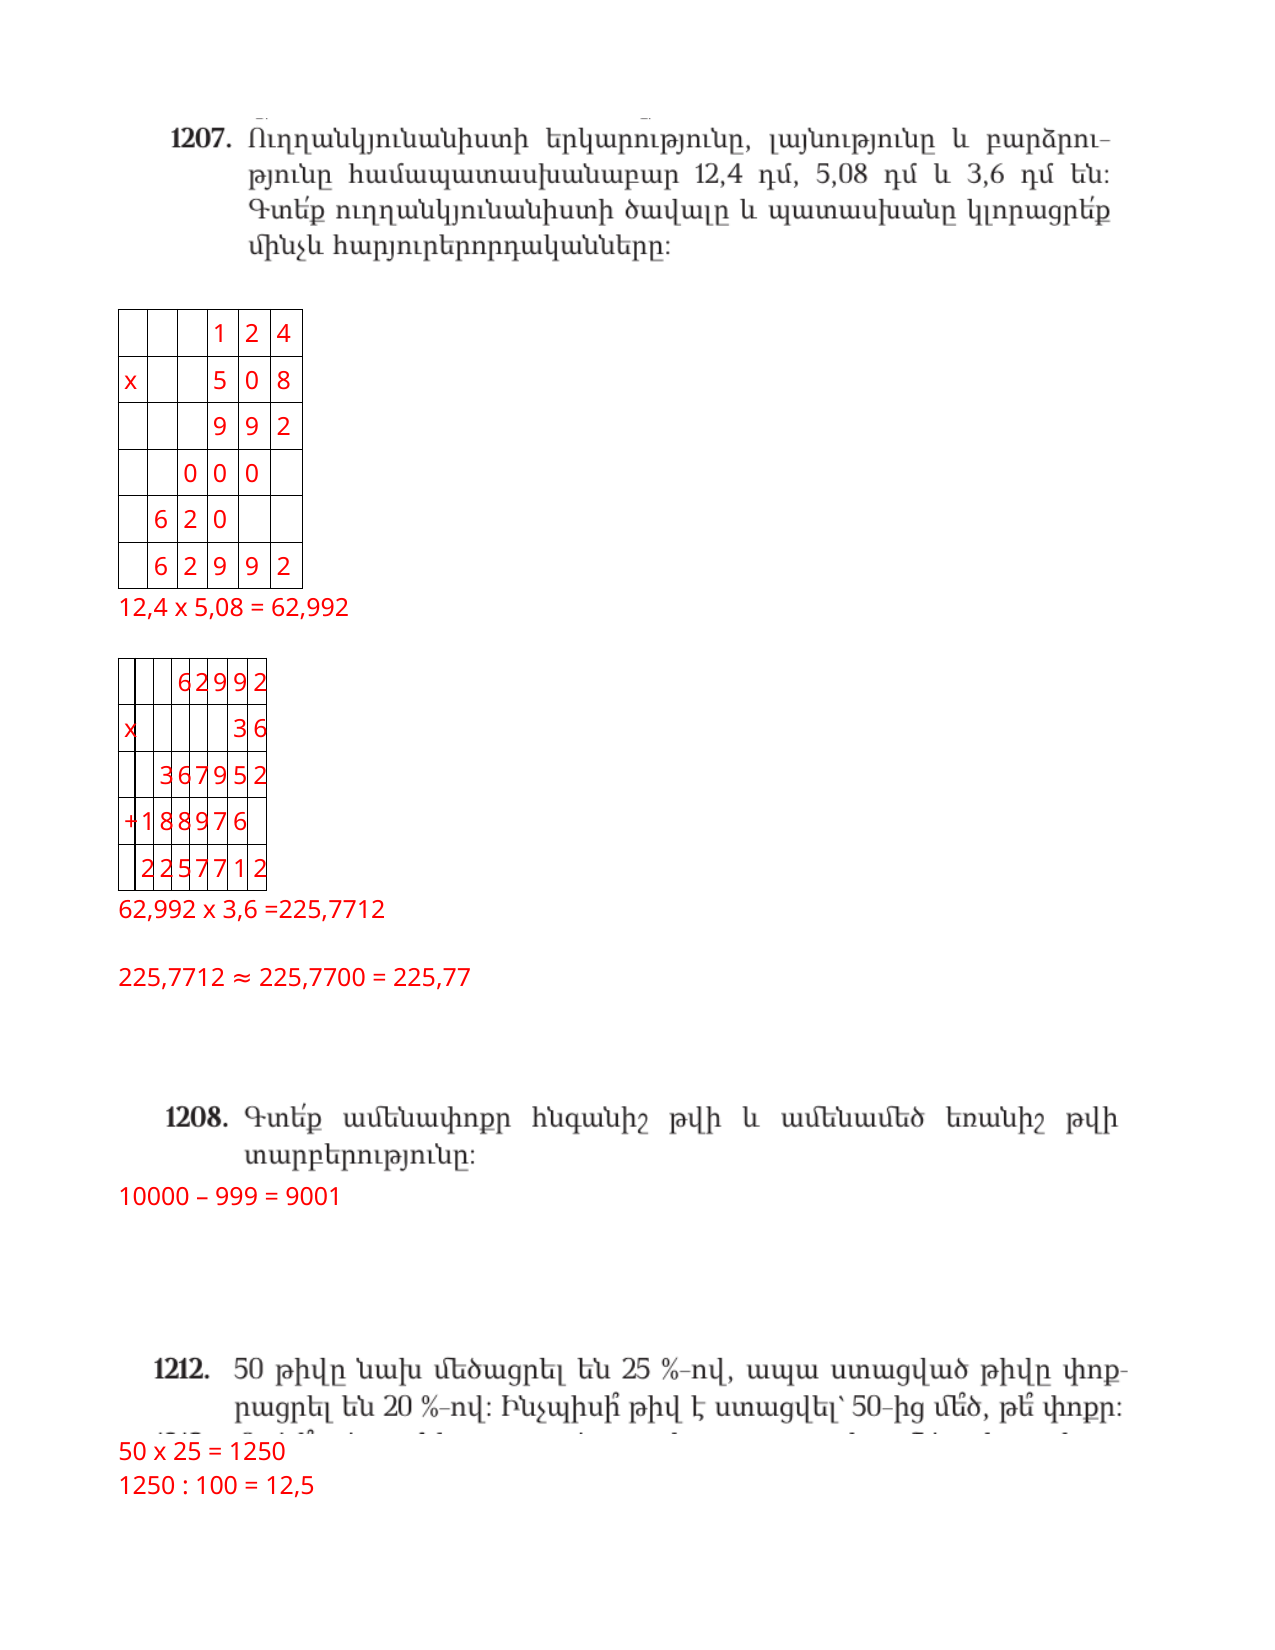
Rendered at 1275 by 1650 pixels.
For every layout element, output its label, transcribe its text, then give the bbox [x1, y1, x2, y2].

table_header 4 [271, 310, 302, 356]
table_header 2 [239, 310, 270, 356]
table_header 6 [172, 659, 189, 704]
table_cell [248, 798, 266, 844]
table_cell 5 [181, 861, 189, 868]
table_cell 9 [208, 403, 238, 449]
table_cell 6 [172, 752, 189, 797]
table_header [119, 310, 147, 356]
table_cell 5 [228, 752, 247, 797]
table_cell 0 [239, 450, 270, 495]
table_cell [148, 357, 177, 402]
table_cell 2 [271, 543, 302, 588]
table_cell [271, 496, 302, 542]
table_cell 2 [154, 845, 171, 890]
table_cell 2 [248, 752, 266, 797]
table_cell [119, 496, 147, 542]
table_cell [136, 705, 153, 751]
table_cell 5 [208, 357, 238, 402]
table_cell 2 [248, 845, 266, 890]
table_cell [148, 450, 177, 495]
table_cell [271, 450, 302, 495]
table_cell [190, 705, 207, 751]
text 10000 – 999 = 9001 [118, 1096, 1157, 1213]
table_cell [178, 403, 207, 449]
picture [147, 1349, 1128, 1434]
table_cell 8 [271, 357, 302, 402]
table_cell [119, 845, 134, 890]
table_header 9 [208, 659, 227, 704]
table_header [148, 310, 177, 356]
table_cell 3 [228, 705, 247, 751]
table_cell 6 [228, 798, 247, 844]
table_cell 7 [208, 845, 227, 890]
table_header [154, 659, 171, 704]
table_header [136, 659, 153, 704]
text 225,7712 ≈ 225,7700 = 225,77 [118, 925, 1157, 993]
picture [154, 1095, 1121, 1179]
table_cell 2 [136, 845, 153, 890]
table_header 2 [248, 659, 266, 704]
text 62,992 x 3,6 =225,7712 [118, 891, 1157, 925]
table_cell 7 [190, 752, 207, 797]
table_cell 9 [208, 543, 238, 588]
table_cell 3 [154, 752, 171, 797]
table_header 6 [181, 682, 188, 689]
table_cell 0 [208, 496, 238, 542]
text 1250 : 100 = 12,5 [118, 1467, 1157, 1501]
table_cell 9 [208, 752, 227, 797]
table_cell + [119, 798, 134, 844]
table_header 6 [181, 675, 189, 681]
table_cell x [119, 357, 147, 402]
text 12,4 x 5,08 = 62,992 [118, 589, 1157, 657]
table_header 2 [190, 659, 207, 704]
table_cell 8 [154, 798, 171, 844]
table_cell 0 [178, 450, 207, 495]
table_cell 6 [248, 705, 266, 751]
table_header [178, 310, 207, 356]
table_cell 2 [163, 867, 171, 875]
table_cell 2 [178, 543, 207, 588]
table_cell [119, 450, 147, 495]
table_cell 8 [172, 798, 189, 844]
picture [152, 118, 1123, 275]
table_cell [119, 543, 147, 588]
table_cell 0 [208, 450, 238, 495]
table_header [119, 659, 134, 704]
table_cell [154, 705, 171, 751]
table_header 1 [208, 310, 238, 356]
table_cell 1 [136, 798, 153, 844]
table_cell 6 [181, 775, 188, 782]
table_cell 6 [148, 543, 177, 588]
table_cell [119, 403, 147, 449]
table_cell [239, 496, 270, 542]
table_cell 9 [239, 403, 270, 449]
table_cell 7 [208, 798, 227, 844]
table_cell 9 [239, 543, 270, 588]
table_cell [136, 752, 153, 797]
table_header 9 [228, 659, 247, 704]
table_cell 6 [181, 768, 189, 774]
table_cell 0 [239, 357, 270, 402]
text 50 x 25 = 1250 [118, 1349, 1157, 1467]
table_cell 2 [178, 496, 207, 542]
table_cell [208, 705, 227, 751]
table_cell 7 [190, 845, 207, 890]
table_cell [178, 357, 207, 402]
table_cell 1 [228, 845, 247, 890]
table_cell 5 [172, 845, 189, 890]
table_cell 2 [271, 403, 302, 449]
table_cell [172, 705, 189, 751]
table_cell 9 [190, 798, 207, 844]
table_cell x [119, 705, 134, 751]
table_cell 6 [148, 496, 177, 542]
table_cell [119, 752, 134, 797]
table_cell [148, 403, 177, 449]
